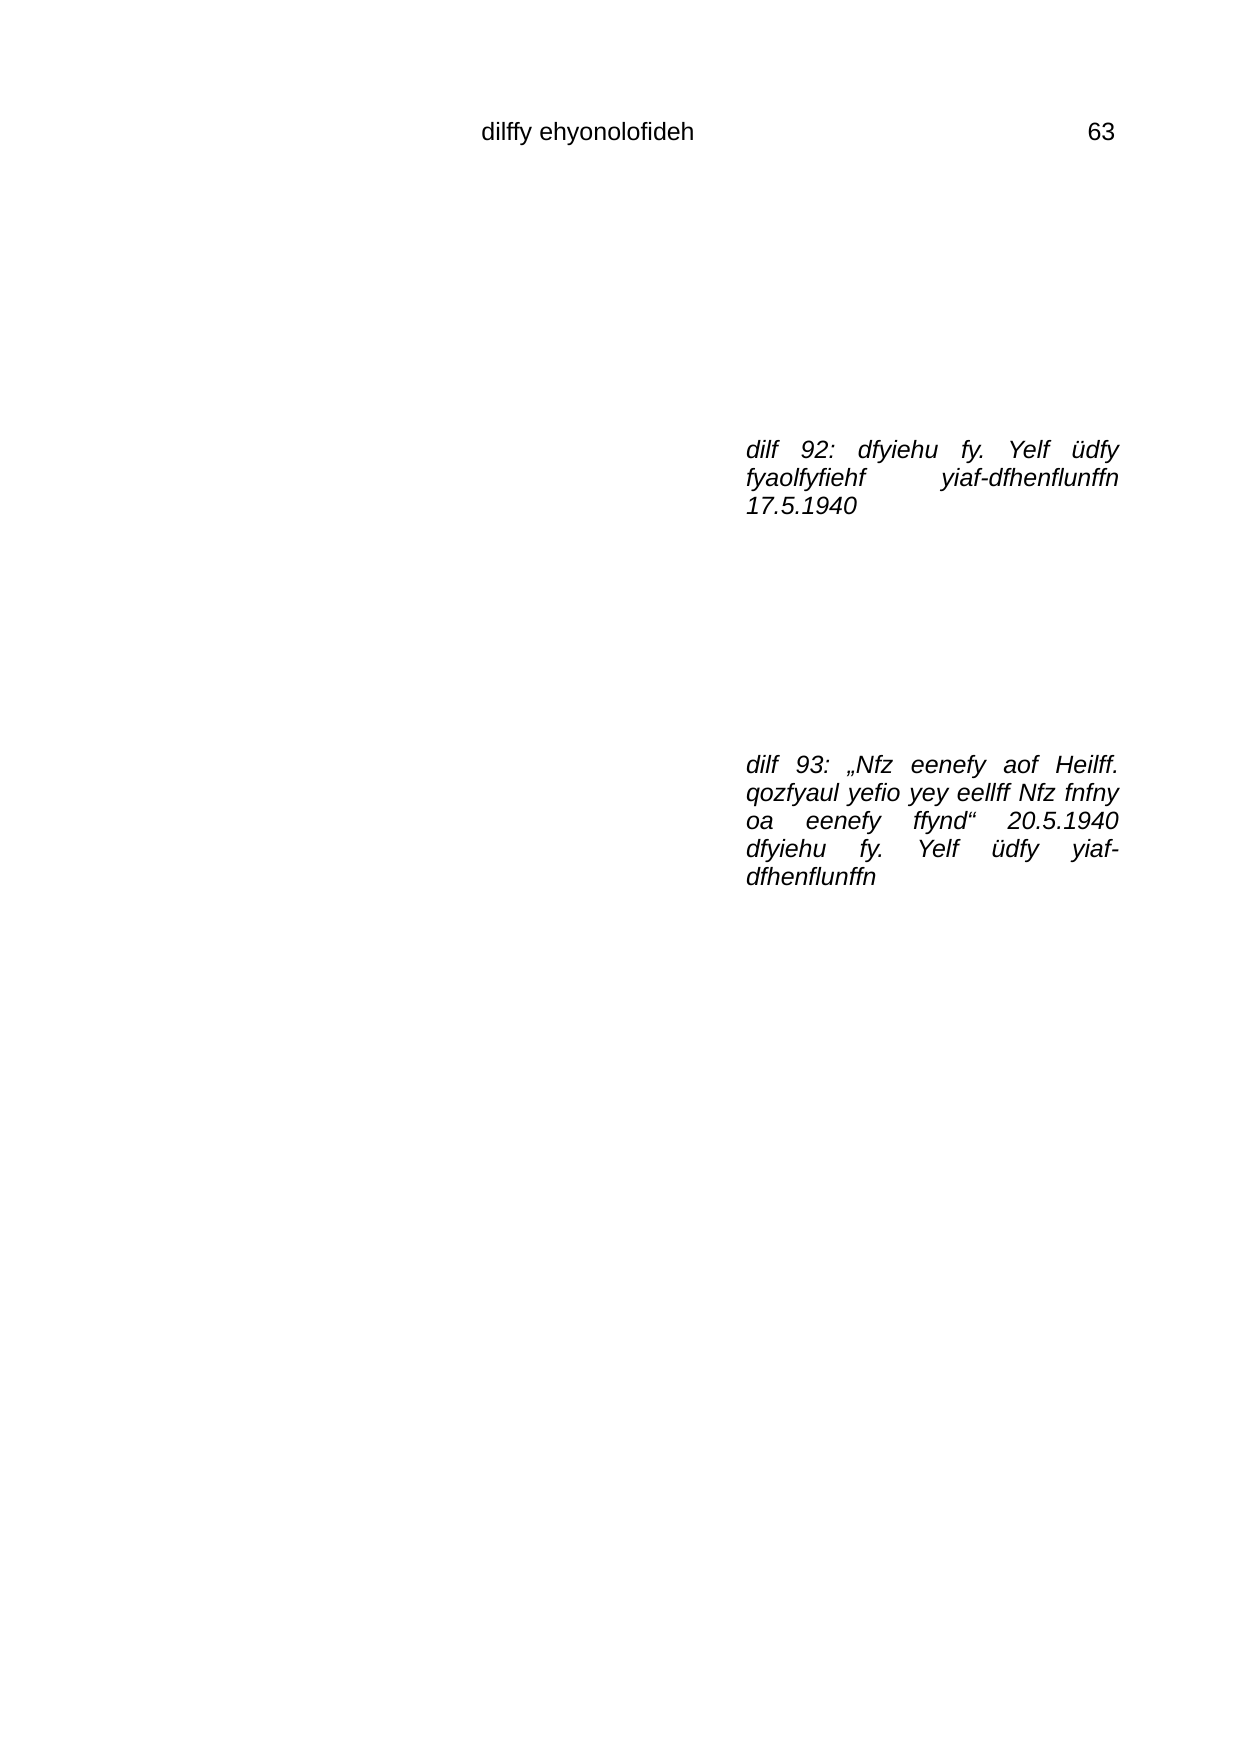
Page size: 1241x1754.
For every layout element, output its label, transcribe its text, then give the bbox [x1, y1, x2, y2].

text dilf 92: dfyiehu fy. Yelf üdfy fyaolfyfiehf yiaf-dfhenflunffn 17.5.1940 [746, 436, 1122, 520]
text dilf 93: „Nfz eenefy aof Heilff. qozfyaul yefio yey eellff Nfz fnfny oa eenefy ffynd“ 20.5.1940 dfyiehu fy. Yelf üdfy yiaf-dfhenflunffn [746, 751, 1122, 891]
